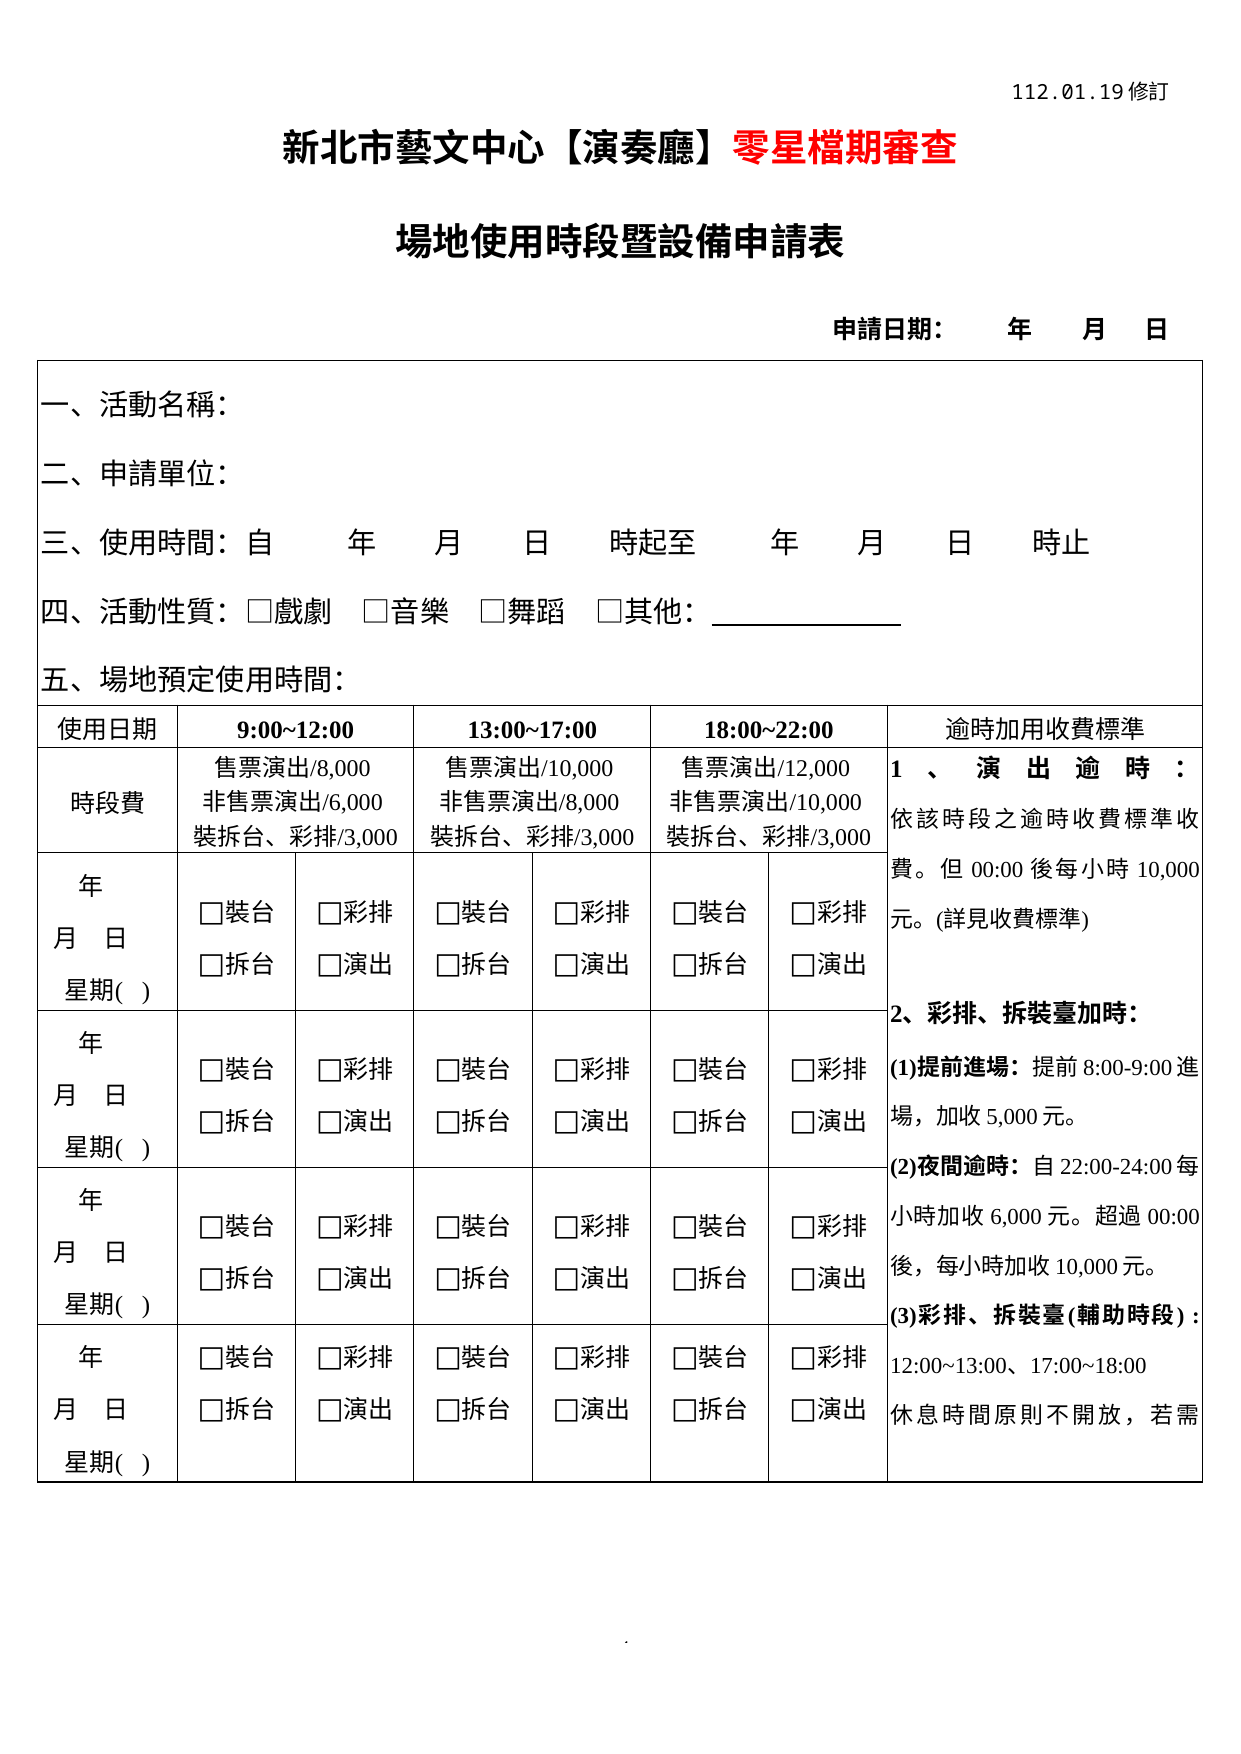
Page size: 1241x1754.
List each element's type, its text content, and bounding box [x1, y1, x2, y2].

table_cell □裝台 □拆台 [651, 1325, 768, 1481]
table_cell 年 月 日 星期( ) [38, 1168, 177, 1324]
table_cell □彩排 □演出 [533, 1168, 650, 1324]
text 申請日期： 年 月 日 [71, 306, 1169, 347]
table_cell □彩排 □演出 [296, 1011, 413, 1167]
table_cell □彩排 □演出 [296, 1325, 413, 1481]
table_cell 售票演出/12,000 非售票演出/10,000 裝拆台、彩排/3,000 [651, 748, 887, 852]
table_cell □裝台 □拆台 [178, 1168, 295, 1324]
table_cell 9:00~12:00 [178, 706, 413, 747]
table_cell □裝台 □拆台 [651, 1011, 768, 1167]
table_cell 13:00~17:00 [414, 706, 650, 747]
table_cell □裝台 □拆台 [414, 1011, 532, 1167]
table_cell □彩排 □演出 [296, 853, 413, 1009]
table_cell □彩排 □演出 [769, 1168, 887, 1324]
table_cell 年 月 日 星期( ) [38, 1325, 177, 1481]
table_cell □裝台 □拆台 [178, 853, 295, 1009]
table_cell 年 月 日 星期( ) [38, 853, 177, 1009]
table_cell □彩排 □演出 [533, 1325, 650, 1481]
table_cell 逾時加用收費標準 [888, 706, 1202, 747]
text 新北市藝文中心【演奏廳】零星檔期審查 [71, 118, 1169, 172]
table_cell □裝台 □拆台 [178, 1011, 295, 1167]
table_cell □裝台 □拆台 [414, 1325, 532, 1481]
table_cell □裝台 □拆台 [651, 853, 768, 1009]
table_header 一、活動名稱： 二、申請單位： 三、使用時間：自 年 月 日 時起至 年 月 日 時止 四、活動性質：□戲劇 □音樂 □舞蹈 □其他： 五、場地預定使用時間： [38, 361, 1202, 704]
table_cell □彩排 □演出 [769, 1011, 887, 1167]
table_cell 售票演出/8,000 非售票演出/6,000 裝拆台、彩排/3,000 [178, 748, 413, 852]
table_cell 時段費 [38, 748, 177, 852]
table_cell □裝台 □拆台 [414, 1168, 532, 1324]
table_cell □彩排 □演出 [769, 1325, 887, 1481]
table_cell 使用日期 [38, 706, 177, 747]
table_cell □裝台 □拆台 [651, 1168, 768, 1324]
table_cell 18:00~22:00 [651, 706, 887, 747]
table_cell □裝台 □拆台 [414, 853, 532, 1009]
table_cell □彩排 □演出 [533, 1011, 650, 1167]
text 場地使用時段暨設備申請表 [71, 212, 1169, 266]
table_cell □彩排 □演出 [769, 853, 887, 1009]
table_cell □裝台 □拆台 [178, 1325, 295, 1481]
table_cell 年 月 日 星期( ) [38, 1011, 177, 1167]
table_cell 1、演出逾時： 依該時段之逾時收費標準收費。但00:00後每小時10,000元。(詳見收費標準) 2、彩排、拆裝臺加時： (1)提前進場：提前8:00-9:00進場，加收5,000元。 (2)夜間逾時：自22:00-24:00每小時加收6,000元。超過00:00後，每小時加收10,000元。 (3)彩排、拆裝臺(輔助時段) : 12:00~13:00、17:00~18:00 休息時間原則不開放，若需 [888, 748, 1202, 1481]
table_cell □彩排 □演出 [296, 1168, 413, 1324]
table_cell □彩排 □演出 [533, 853, 650, 1009]
table_cell 售票演出/10,000 非售票演出/8,000 裝拆台、彩排/3,000 [414, 748, 650, 852]
